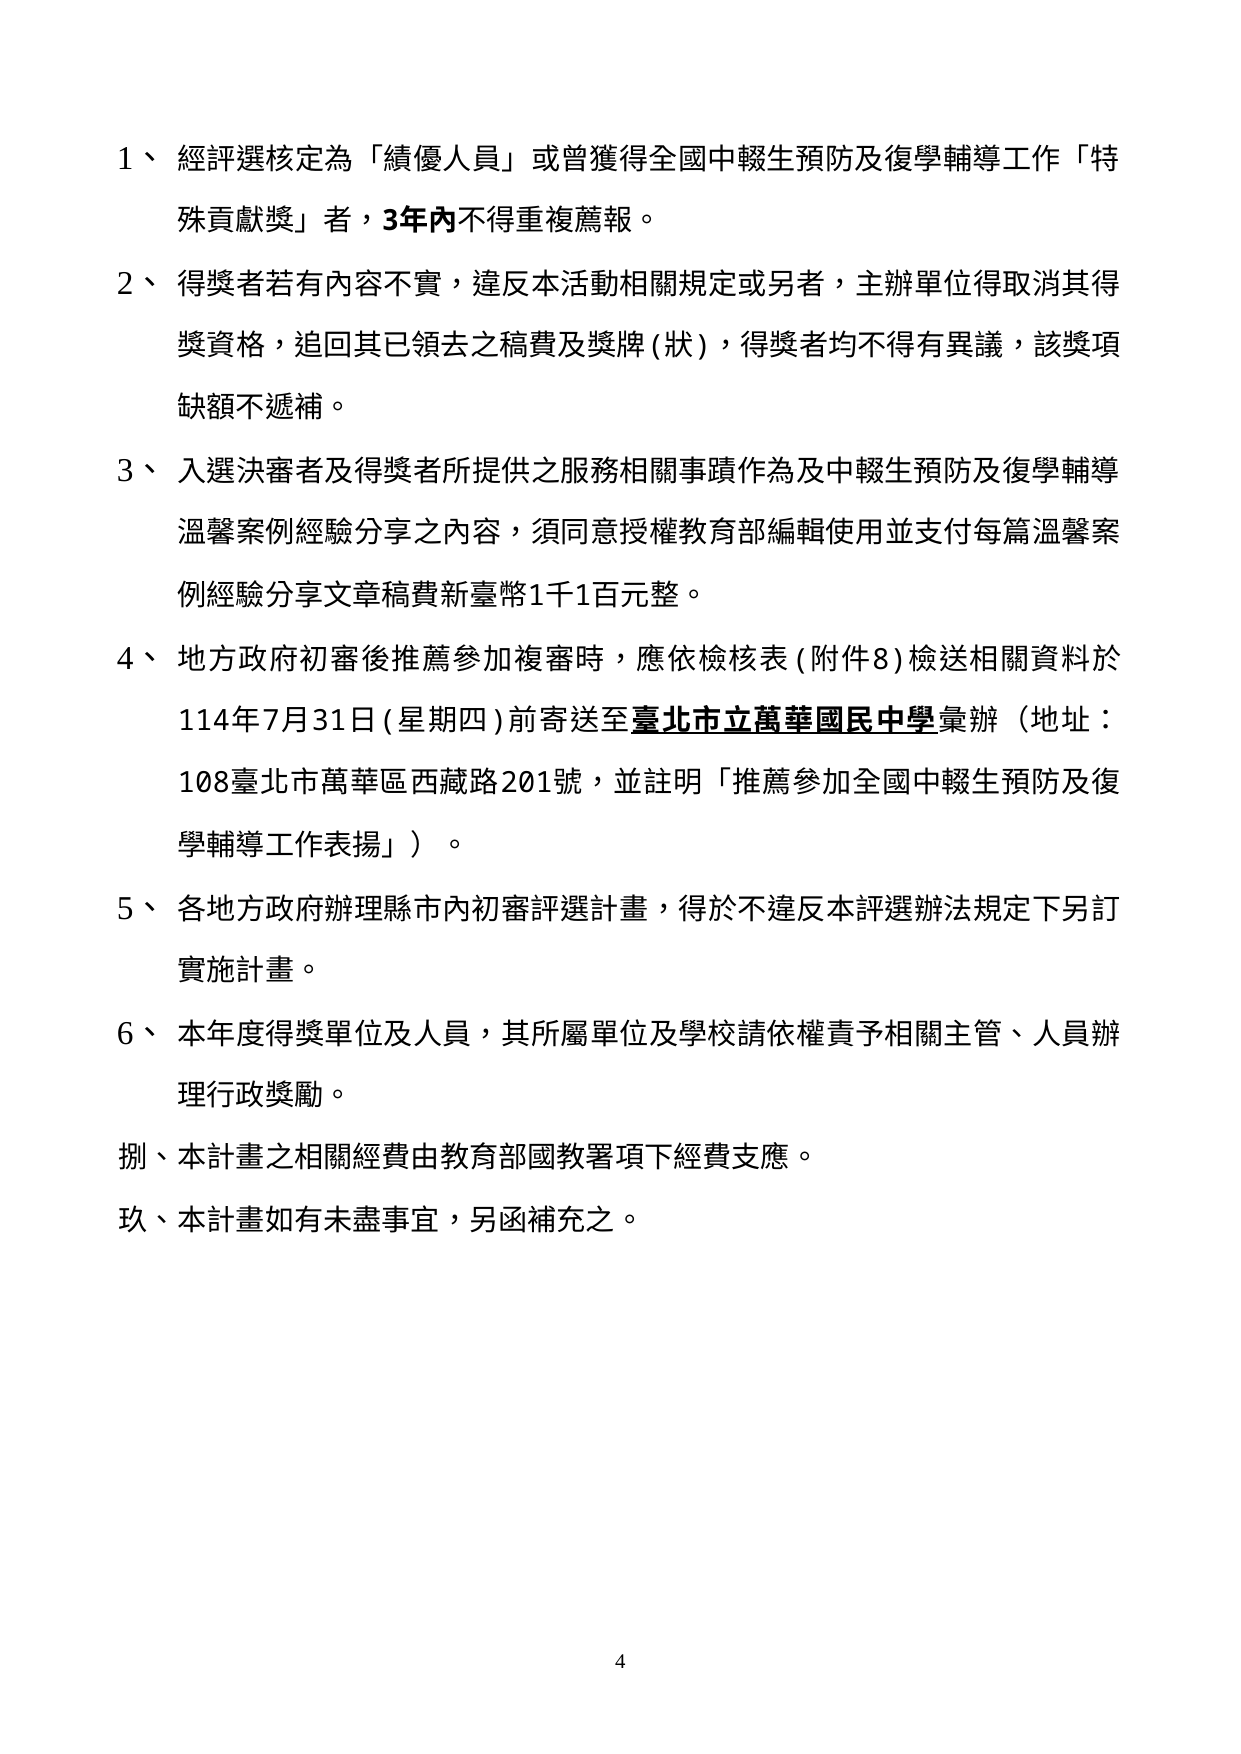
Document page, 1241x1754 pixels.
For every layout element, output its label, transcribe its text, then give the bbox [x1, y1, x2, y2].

list 本計畫之相關經費由教育部國教署項下經費支應。 [118, 1113, 1122, 1176]
list 地方政府初審後推薦參加複審時，應依檢核表(附件8)檢送相關資料於114年7月31日(星期四)前寄送至臺北市立萬華國民中學彙辦（地址：108臺北市萬華區西藏路201號，並註明「推薦參加全國中輟生預防及復學輔導工作表揚」）。 [117, 613, 1122, 863]
list 本年度得獎單位及人員，其所屬單位及學校請依權責予相關主管、人員辦理行政獎勵。 [117, 988, 1122, 1113]
list 本計畫如有未盡事宜，另函補充之。 [118, 1176, 1122, 1238]
list 入選決審者及得獎者所提供之服務相關事蹟作為及中輟生預防及復學輔導溫馨案例經驗分享之內容，須同意授權教育部編輯使用並支付每篇溫馨案例經驗分享文章稿費新臺幣1千1百元整。 [117, 426, 1122, 613]
list 各地方政府辦理縣市內初審評選計畫，得於不違反本評選辦法規定下另訂實施計畫。 [117, 863, 1122, 988]
list 經評選核定為「績優人員」或曾獲得全國中輟生預防及復學輔導工作「特殊貢獻獎」者，3年內不得重複薦報。 [117, 113, 1122, 238]
list 得獎者若有內容不實，違反本活動相關規定或另者，主辦單位得取消其得獎資格，追回其已領去之稿費及獎牌(狀)，得獎者均不得有異議，該獎項缺額不遞補。 [117, 238, 1122, 426]
